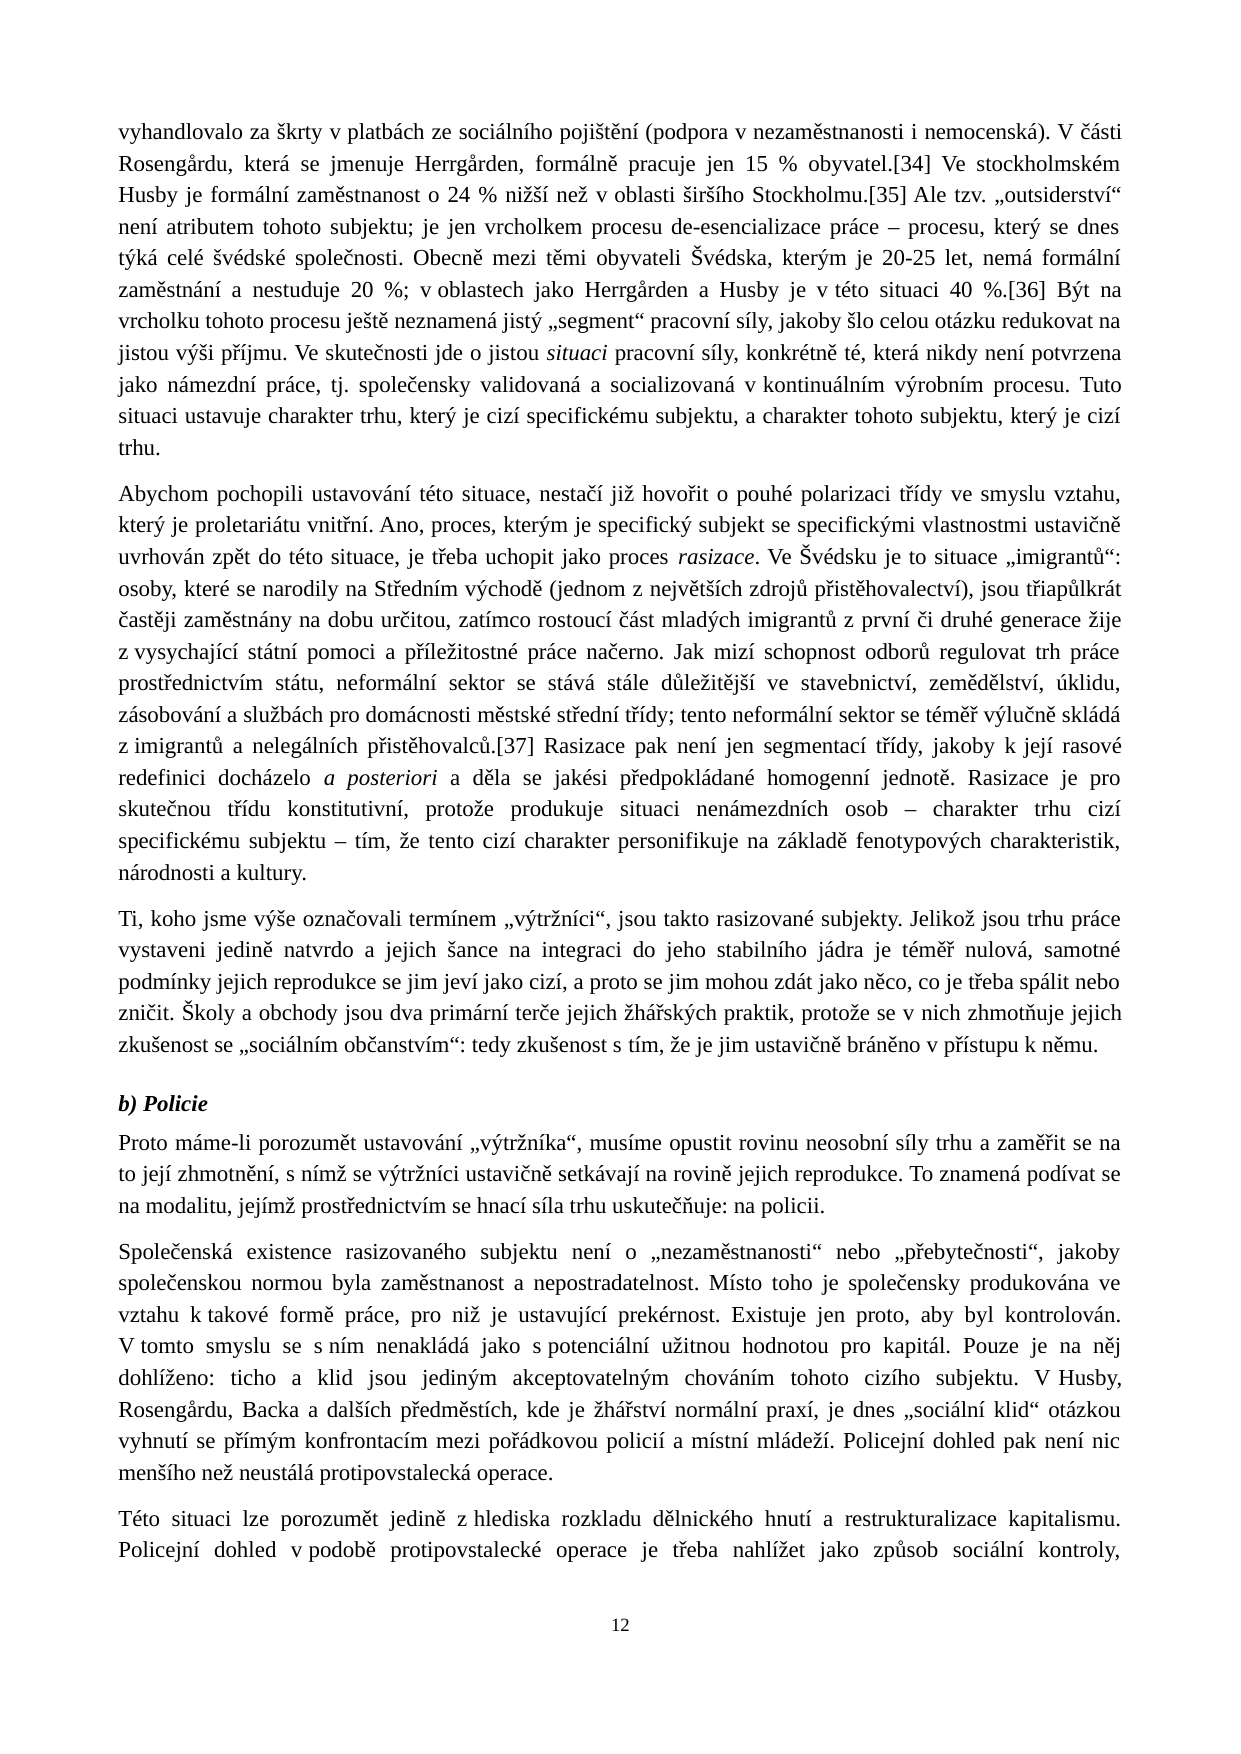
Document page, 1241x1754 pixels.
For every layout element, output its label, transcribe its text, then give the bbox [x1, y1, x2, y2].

text vyhandlovalo za škrty v platbách ze sociálního pojištění (podpora v nezaměstnanosti i nemocenská). V části Rosengårdu, která se jmenuje Herrgården, formálně pracuje jen 15 % obyvatel.[34] Ve stockholmském Husby je formální zaměstnanost o 24 % nižší než v oblasti širšího Stockholmu.[35] Ale tzv. „outsiderství“ není atributem tohoto subjektu; je jen vrcholkem procesu de-esencializace práce – procesu, který se dnes týká celé švédské společnosti. Obecně mezi těmi obyvateli Švédska, kterým je 20-25 let, nemá formální zaměstnání a nestuduje 20 %; v oblastech jako Herrgården a Husby je v této situaci 40 %.[36] Být na vrcholku tohoto procesu ještě neznamená jistý „segment“ pracovní síly, jakoby šlo celou otázku redukovat na jistou výši příjmu. Ve skutečnosti jde o jistou situaci pracovní síly, konkrétně té, která nikdy není potvrzena jako námezdní práce, tj. společensky validovaná a socializovaná v kontinuálním výrobním procesu. Tuto situaci ustavuje charakter trhu, který je cizí specifickému subjektu, a charakter tohoto subjektu, který je cizí trhu. [118, 118, 1122, 460]
text Abychom pochopili ustavování této situace, nestačí již hovořit o pouhé polarizaci třídy ve smyslu vztahu, který je proletariátu vnitřní. Ano, proces, kterým je specifický subjekt se specifickými vlastnostmi ustavičně uvrhován zpět do této situace, je třeba uchopit jako proces rasizace. Ve Švédsku je to situace „imigrantů“: osoby, které se narodily na Středním východě (jednom z největších zdrojů přistěhovalectví), jsou třiapůlkrát častěji zaměstnány na dobu určitou, zatímco rostoucí část mladých imigrantů z první či druhé generace žije z vysychající státní pomoci a příležitostné práce načerno. Jak mizí schopnost odborů regulovat trh práce prostřednictvím státu, neformální sektor se stává stále důležitější ve stavebnictví, zemědělství, úklidu, zásobování a službách pro domácnosti městské střední třídy; tento neformální sektor se téměř výlučně skládá z imigrantů a nelegálních přistěhovalců.[37] Rasizace pak není jen segmentací třídy, jakoby k její rasové redefinici docházelo a posteriori a děla se jakési předpokládané homogenní jednotě. Rasizace je pro skutečnou třídu konstitutivní, protože produkuje situaci nenámezdních osob – charakter trhu cizí specifickému subjektu – tím, že tento cizí charakter personifikuje na základě fenotypových charakteristik, národnosti a kultury. [118, 480, 1122, 885]
text Ti, koho jsme výše označovali termínem „výtržníci“, jsou takto rasizované subjekty. Jelikož jsou trhu práce vystaveni jedině natvrdo a jejich šance na integraci do jeho stabilního jádra je téměř nulová, samotné podmínky jejich reprodukce se jim jeví jako cizí, a proto se jim mohou zdát jako něco, co je třeba spálit nebo zničit. Školy a obchody jsou dva primární terče jejich žhářských praktik, protože se v nich zhmotňuje jejich zkušenost se „sociálním občanstvím“: tedy zkušenost s tím, že je jim ustavičně bráněno v přístupu k němu. [118, 905, 1122, 1057]
text Této situaci lze porozumět jedině z hlediska rozkladu dělnického hnutí a restrukturalizace kapitalismu. Policejní dohled v podobě protipovstalecké operace je třeba nahlížet jako způsob sociální kontroly, [118, 1505, 1122, 1563]
text Společenská existence rasizovaného subjektu není o „nezaměstnanosti“ nebo „přebytečnosti“, jakoby společenskou normou byla zaměstnanost a nepostradatelnost. Místo toho je společensky produkována ve vztahu k takové formě práce, pro niž je ustavující prekérnost. Existuje jen proto, aby byl kontrolován. V tomto smyslu se s ním nenakládá jako s potenciální užitnou hodnotou pro kapitál. Pouze je na něj dohlíženo: ticho a klid jsou jediným akceptovatelným chováním tohoto cizího subjektu. V Husby, Rosengårdu, Backa a dalších předměstích, kde je žhářství normální praxí, je dnes „sociální klid“ otázkou vyhnutí se přímým konfrontacím mezi pořádkovou policií a místní mládeží. Policejní dohled pak není nic menšího než neustálá protipovstalecká operace. [118, 1238, 1122, 1485]
subtitle b) Policie [118, 1090, 1122, 1116]
text Proto máme-li porozumět ustavování „výtržníka“, musíme opustit rovinu neosobní síly trhu a zaměřit se na to její zhmotnění, s nímž se výtržníci ustavičně setkávají na rovině jejich reprodukce. To znamená podívat se na modalitu, jejímž prostřednictvím se hnací síla trhu uskutečňuje: na policii. [118, 1128, 1122, 1218]
